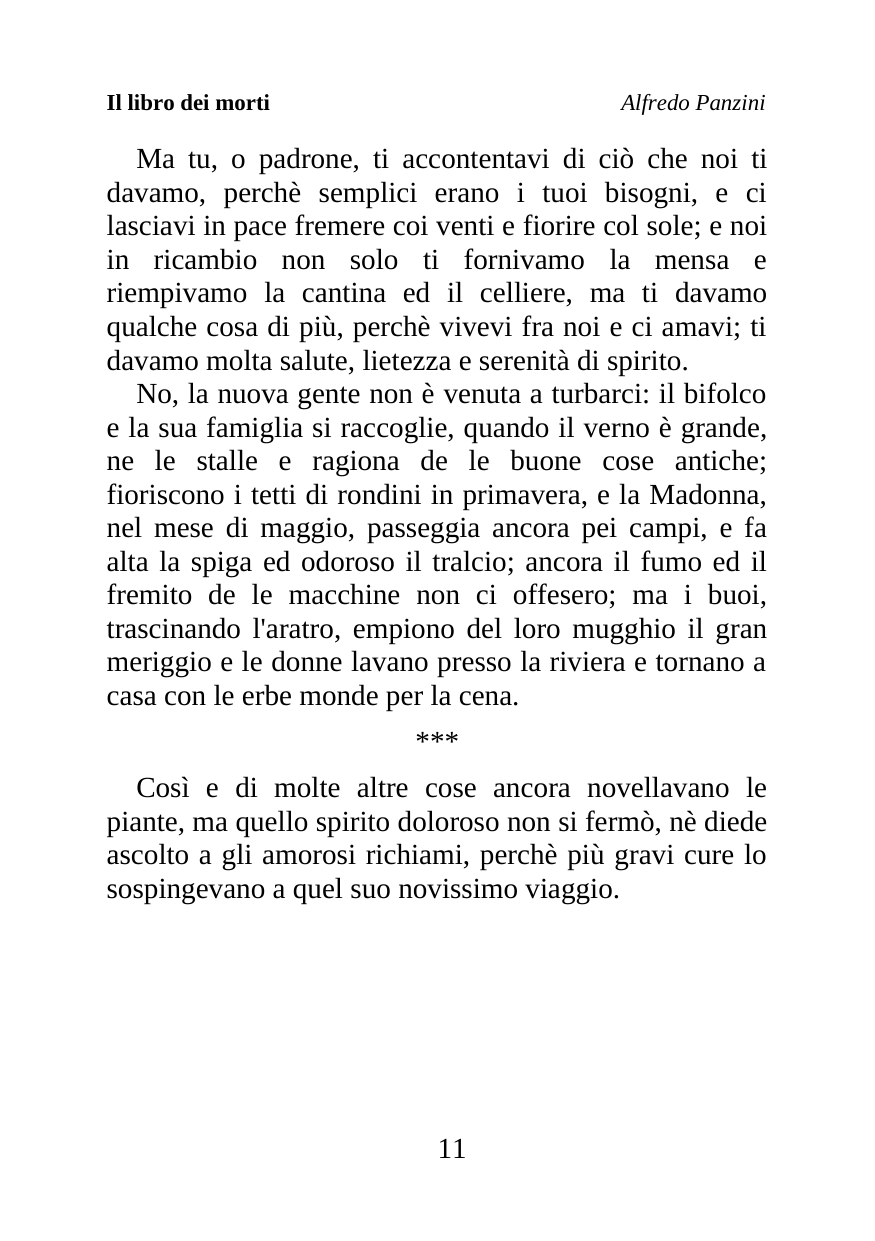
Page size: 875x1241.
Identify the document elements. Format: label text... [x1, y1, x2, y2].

text *** [106, 724, 768, 758]
text Ma tu, o padrone, ti accontentavi di ciò che noi ti davamo, perchè semplici erano i tuoi bisogni, e ci lasciavi in pace fremere coi venti e fiorire col sole; e noi in ricambio non solo ti fornivamo la mensa e riempivamo la cantina ed il celliere, ma ti davamo qualche cosa di più, perchè vivevi fra noi e ci amavi; ti davamo molta salute, lietezza e serenità di spirito. [106, 141, 768, 376]
text No, la nuova gente non è venuta a turbarci: il bifolco e la sua famiglia si raccoglie, quando il verno è grande, ne le stalle e ragiona de le buone cose antiche; fioriscono i tetti di rondini in primavera, e la Madonna, nel mese di maggio, passeggia ancora pei campi, e fa alta la spiga ed odoroso il tralcio; ancora il fumo ed il fremito de le macchine non ci offesero; ma i buoi, trascinando l'aratro, empiono del loro mugghio il gran meriggio e le donne lavano presso la riviera e tornano a casa con le erbe monde per la cena. [106, 376, 768, 712]
text Così e di molte altre cose ancora novellavano le piante, ma quello spirito doloroso non si fermò, nè diede ascolto a gli amorosi richiami, perchè più gravi cure lo sospingevano a quel suo novissimo viaggio. [106, 770, 768, 904]
